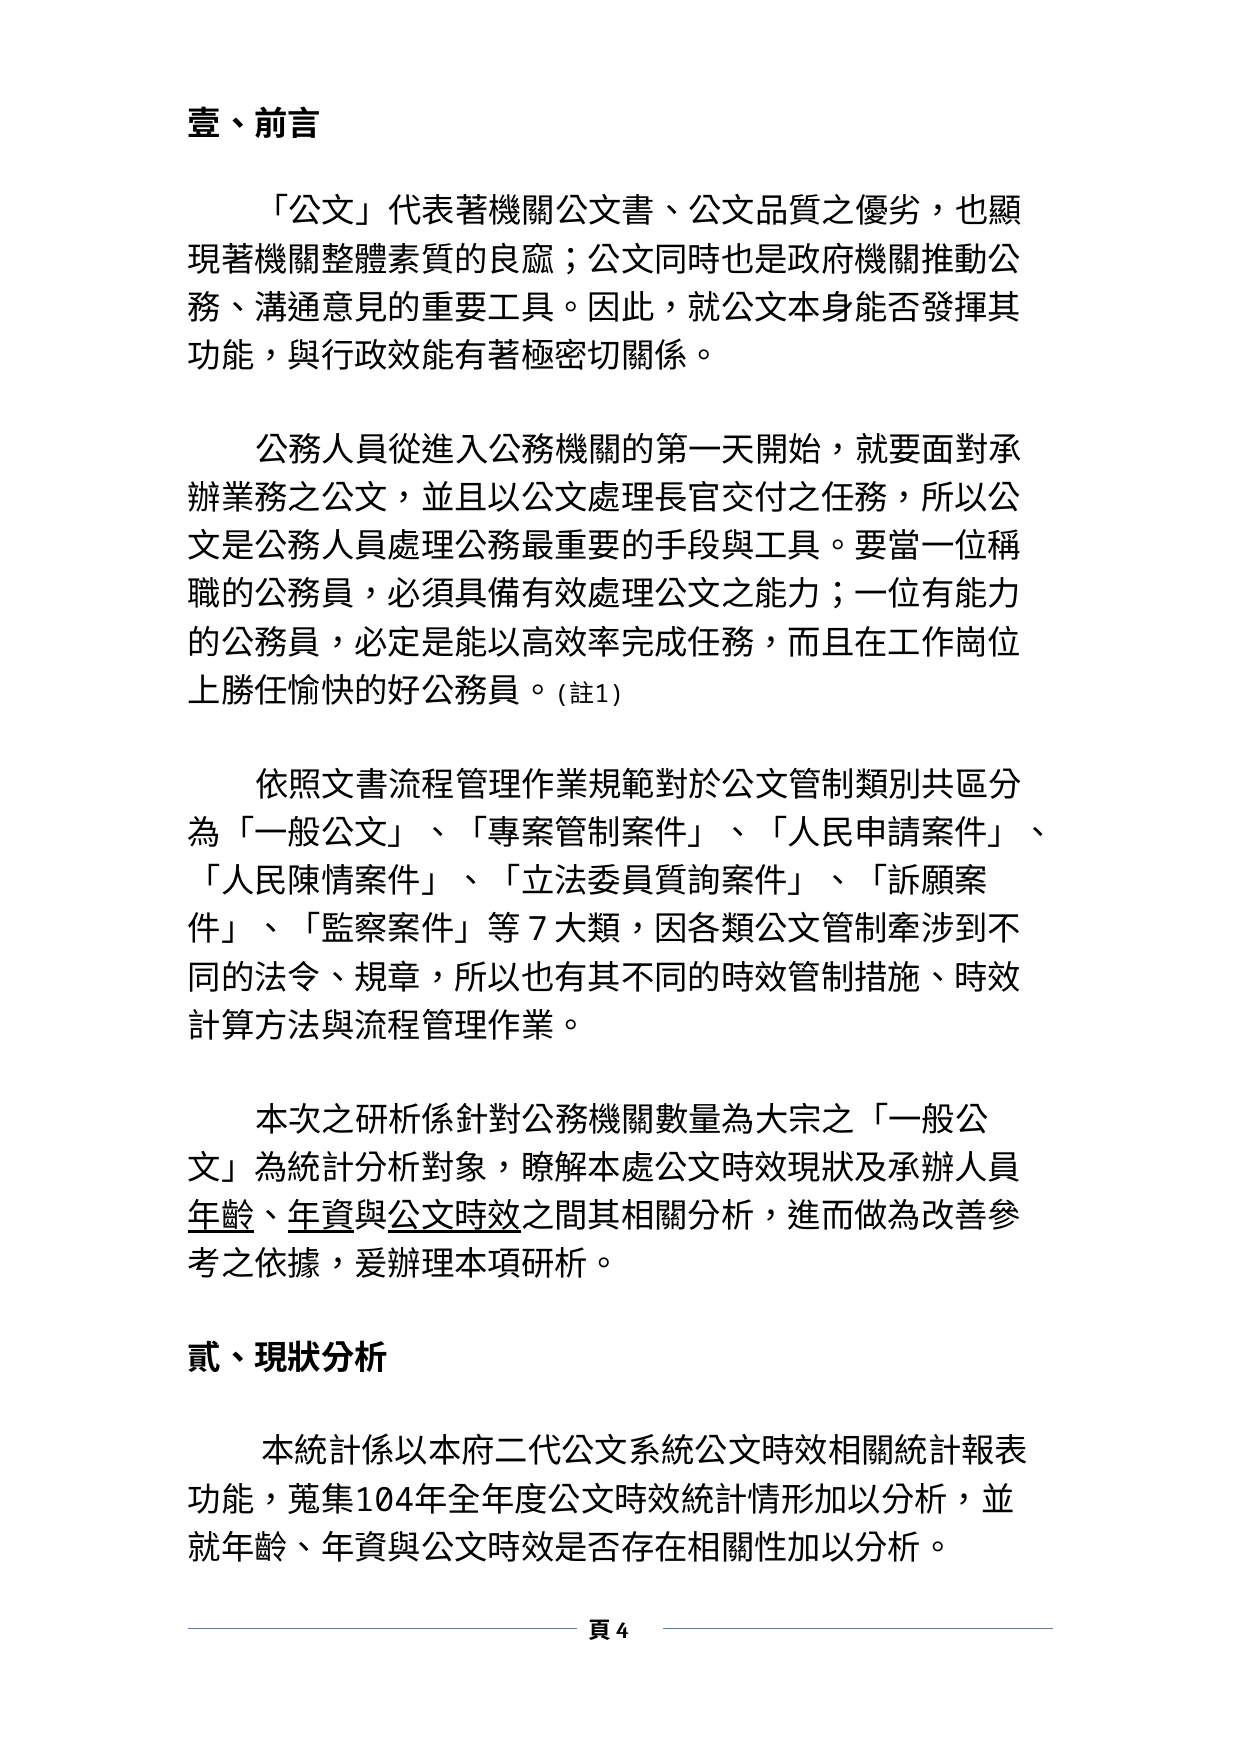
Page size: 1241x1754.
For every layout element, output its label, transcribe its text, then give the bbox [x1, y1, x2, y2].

text 本次之研析係針對公務機關數量為大宗之「一般公文」為統計分析對象，瞭解本處公文時效現狀及承辦人員年齡、年資與公文時效之間其相關分析，進而做為改善參考之依據，爰辦理本項研析。 [187, 1092, 1053, 1285]
text 壹、前言 [187, 96, 1053, 144]
text 「公文」代表著機關公文書、公文品質之優劣，也顯現著機關整體素質的良窳；公文同時也是政府機關推動公務、溝通意見的重要工具。因此，就公文本身能否發揮其功能，與行政效能有著極密切關係。 [187, 184, 1053, 377]
text 貳、現狀分析 [187, 1331, 1053, 1379]
text 公務人員從進入公務機關的第一天開始，就要面對承辦業務之公文，並且以公文處理長官交付之任務，所以公文是公務人員處理公務最重要的手段與工具。要當一位稱職的公務員，必須具備有效處理公文之能力；一位有能力的公務員，必定是能以高效率完成任務，而且在工作崗位上勝任愉快的好公務員。(註1) [187, 422, 1053, 712]
text 依照文書流程管理作業規範對於公文管制類別共區分為「一般公文」、「專案管制案件」、「人民申請案件」、「人民陳情案件」、「立法委員質詢案件」、「訴願案件」、「監察案件」等7大類，因各類公文管制牽涉到不同的法令、規章，所以也有其不同的時效管制措施、時效計算方法與流程管理作業。 [187, 757, 1053, 1047]
text 本統計係以本府二代公文系統公文時效相關統計報表功能，蒐集104年全年度公文時效統計情形加以分析，並就年齡、年資與公文時效是否存在相關性加以分析。 [187, 1424, 1029, 1569]
